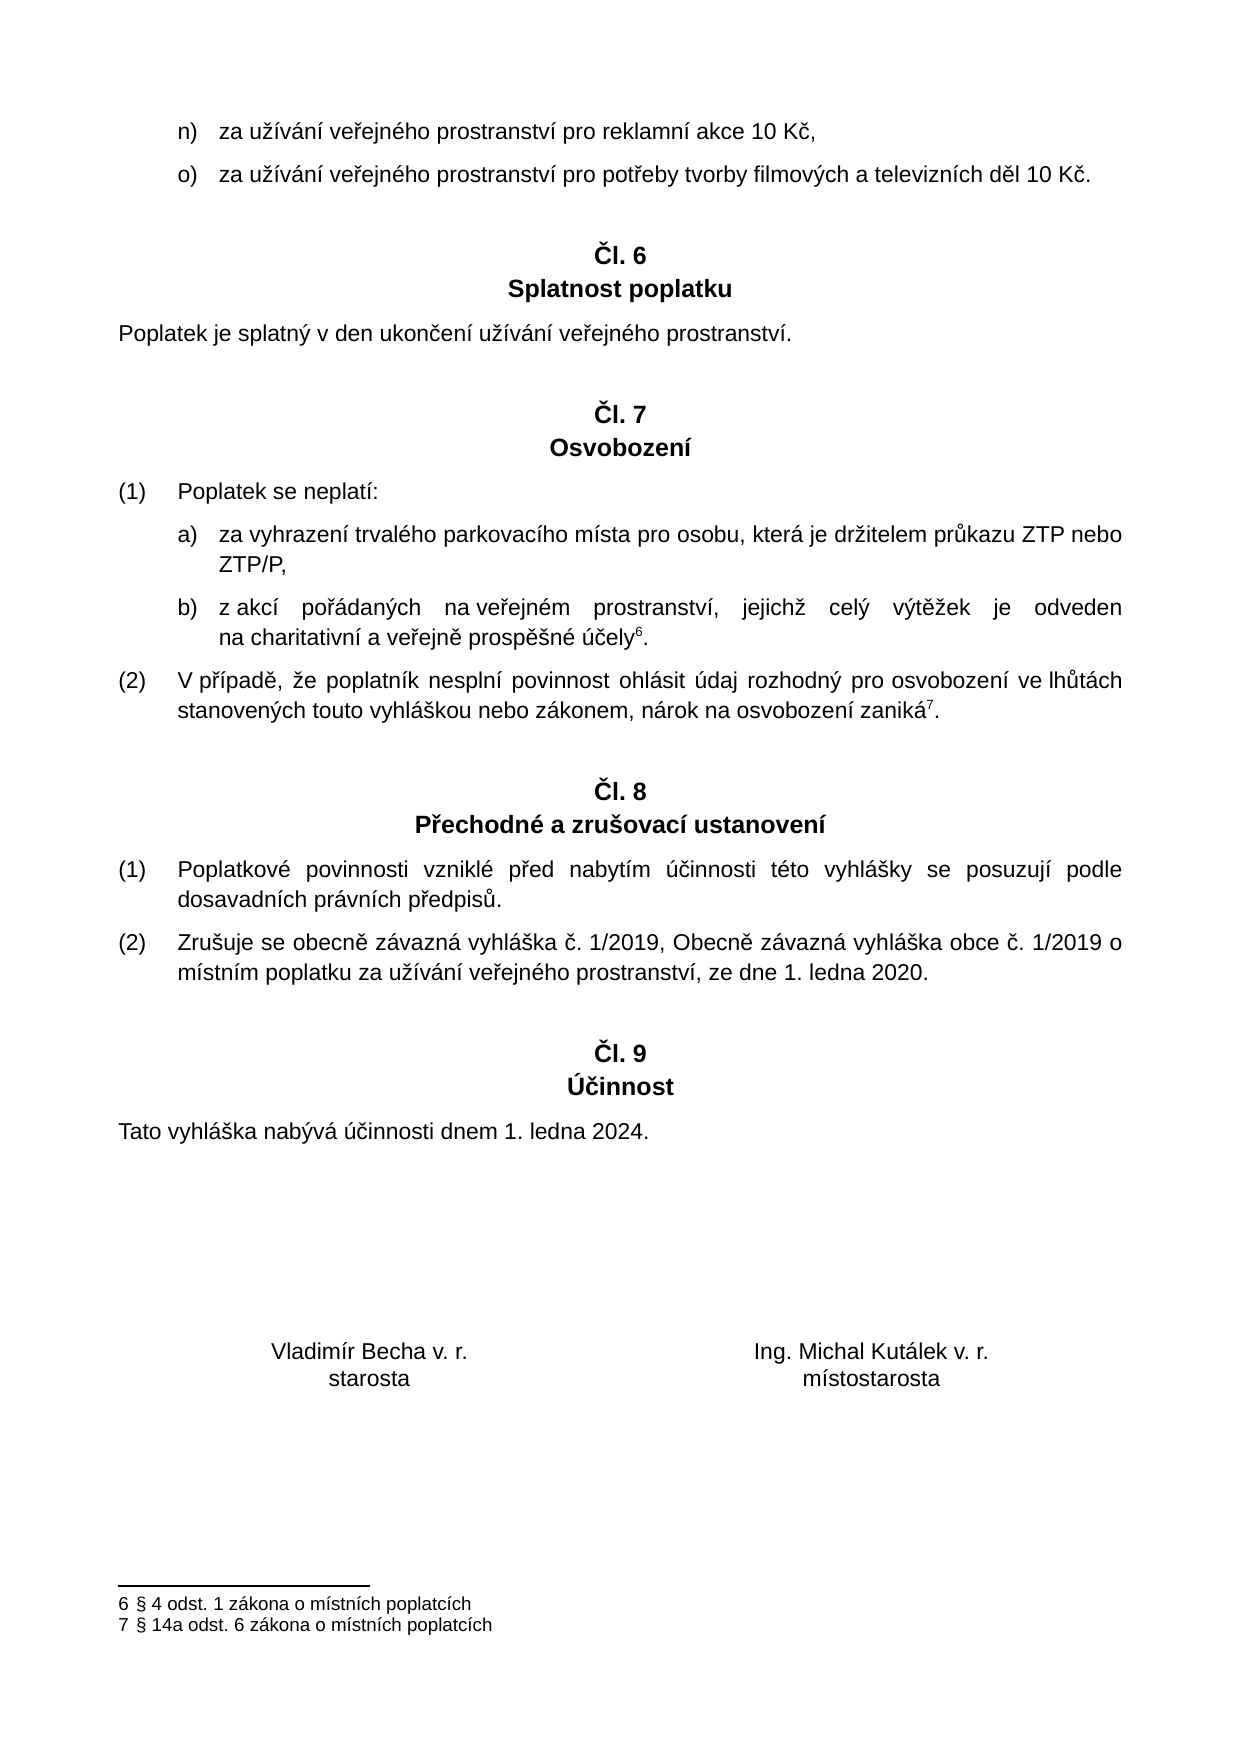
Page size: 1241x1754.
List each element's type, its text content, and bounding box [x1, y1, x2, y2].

list § 4 odst. 1 zákona o místních poplatcích [118, 1592, 1122, 1614]
table_header Vladimír Becha v. r. starosta [118, 1279, 620, 1397]
list V případě, že poplatník nesplní povinnost ohlásit údaj rozhodný pro osvobození ve lhůtách stanovených touto vyhláškou nebo zákonem, nárok na osvobození zaniká. [118, 667, 1122, 723]
list Poplatek se neplatí: [118, 478, 1122, 505]
subtitle Čl. 7 Osvobození [118, 400, 1122, 462]
subtitle Čl. 6 Splatnost poplatku [118, 241, 1122, 303]
list z akcí pořádaných na veřejném prostranství, jejichž celý výtěžek je odveden na charitativní a veřejně prospěšné účely. [177, 594, 1122, 651]
subtitle Čl. 8 Přechodné a zrušovací ustanovení [118, 777, 1122, 839]
table_header Ing. Michal Kutálek v. r. místostarosta [620, 1279, 1122, 1397]
list Poplatkové povinnosti vzniklé před nabytím účinnosti této vyhlášky se posuzují podle dosavadních právních předpisů. [118, 856, 1122, 912]
text Tato vyhláška nabývá účinnosti dnem 1. ledna 2024. [118, 1118, 1122, 1144]
list za užívání veřejného prostranství pro reklamní akce 10 Kč, [177, 118, 1122, 144]
table_cell [620, 1397, 1122, 1515]
table_cell [118, 1397, 620, 1515]
list za užívání veřejného prostranství pro potřeby tvorby filmových a televizních děl 10 Kč. [177, 161, 1122, 187]
text Poplatek je splatný v den ukončení užívání veřejného prostranství. [118, 319, 1122, 346]
list Zrušuje se obecně závazná vyhláška č. 1/2019, Obecně závazná vyhláška obce č. 1/2019 o místním poplatku za užívání veřejného prostranství, ze dne 1. ledna 2020. [118, 929, 1122, 985]
subtitle Čl. 9 Účinnost [118, 1039, 1122, 1101]
list § 14a odst. 6 zákona o místních poplatcích [118, 1614, 1122, 1635]
list za vyhrazení trvalého parkovacího místa pro osobu, která je držitelem průkazu ZTP nebo ZTP/P, [177, 521, 1122, 578]
